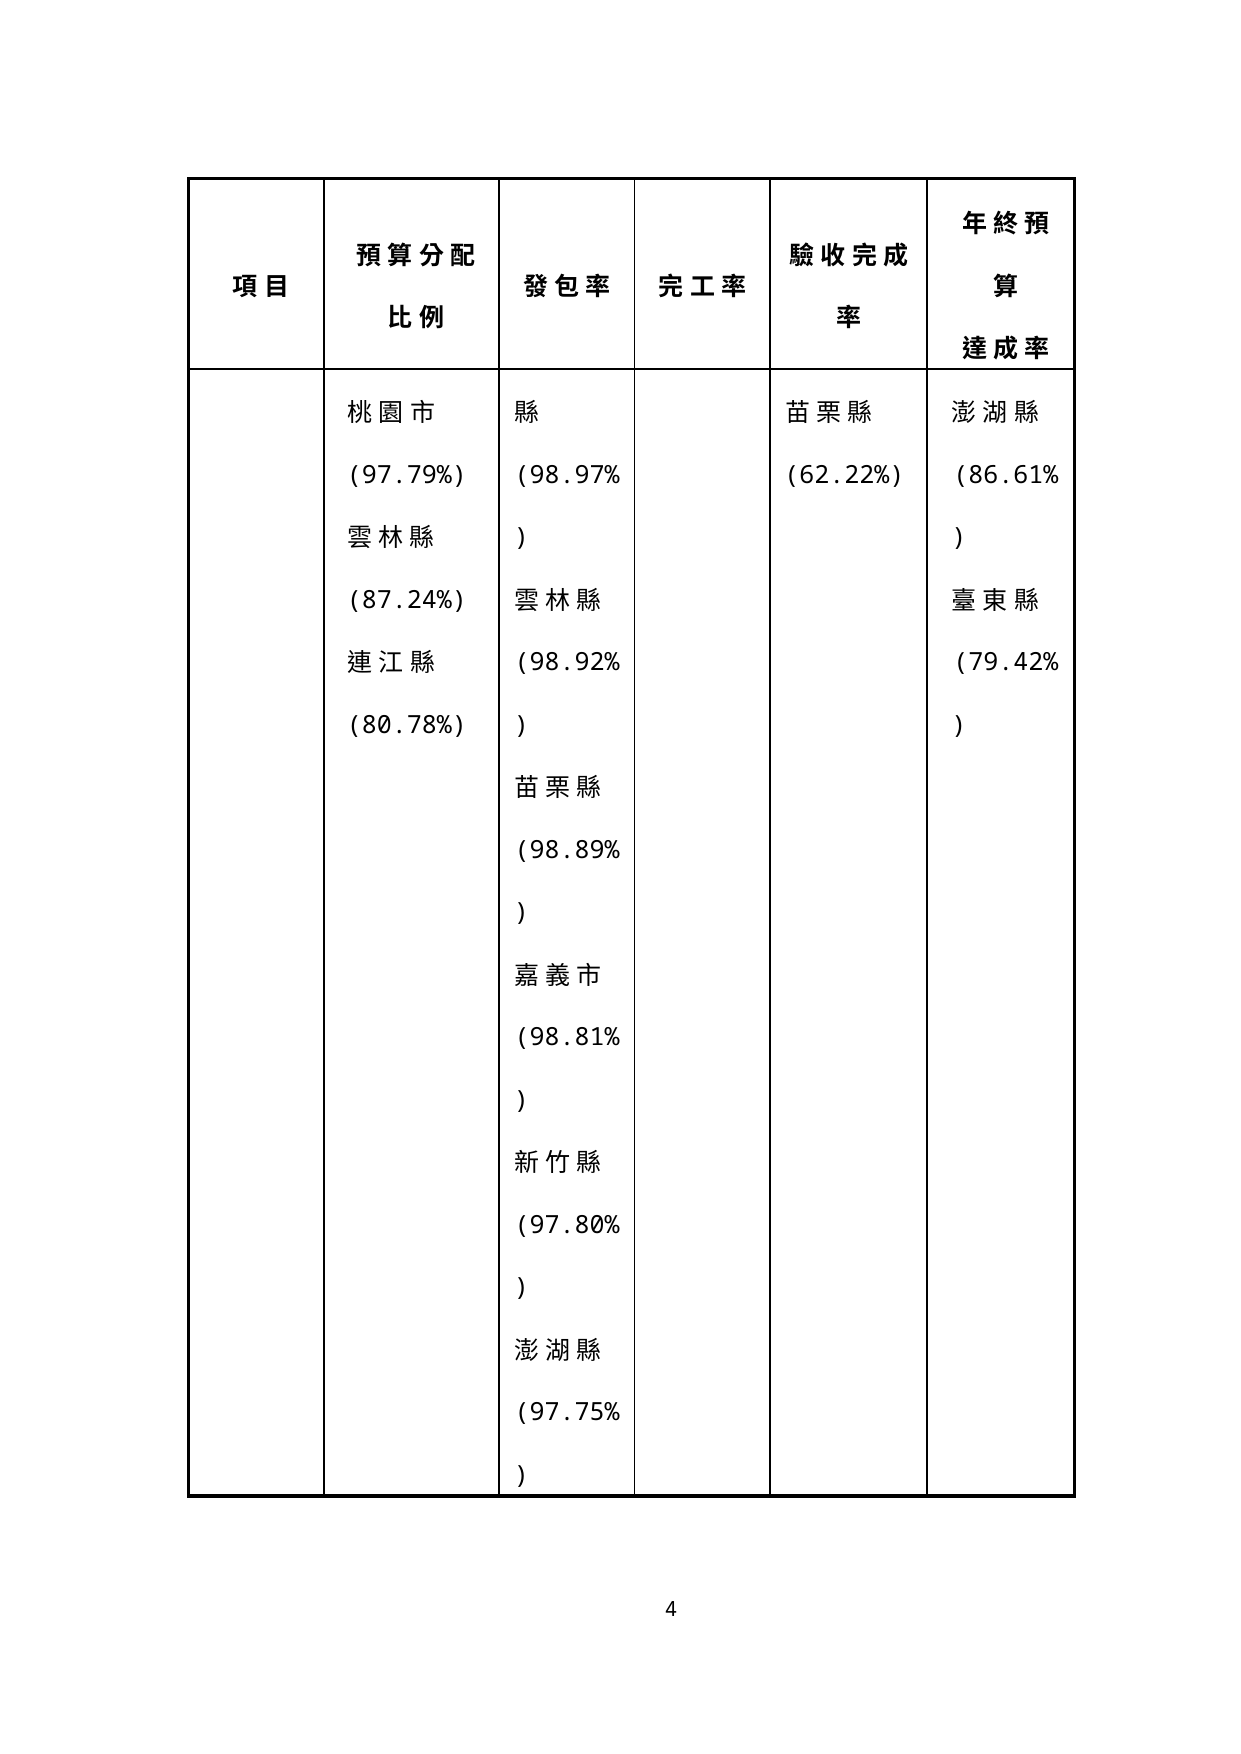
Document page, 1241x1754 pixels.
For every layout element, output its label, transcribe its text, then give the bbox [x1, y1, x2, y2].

table_cell [190, 370, 323, 1494]
table_header 驗收完成率 [771, 180, 926, 368]
table_header 發包率 [500, 180, 634, 368]
table_header 完工率 [635, 180, 769, 368]
table_header 項目 [190, 180, 323, 368]
table_cell 桃園市(97.79%) 雲林縣(87.24%) 連江縣 (80.78%) [325, 370, 498, 1494]
table_cell 苗栗縣 (62.22%) [771, 370, 926, 1494]
table_header 年終預算 達成率 [928, 180, 1073, 368]
table_header 預算分配比例 [325, 180, 498, 368]
table_cell [635, 370, 769, 1494]
table_cell 澎湖縣 (86.61%) 臺東縣 (79.42%) [928, 370, 1073, 1494]
table_cell 縣 (98.97%) 雲林縣 (98.92%) 苗栗縣(98.89%) 嘉義市(98.81%) 新竹縣(97.80%) 澎湖縣(97.75%) [500, 370, 634, 1494]
